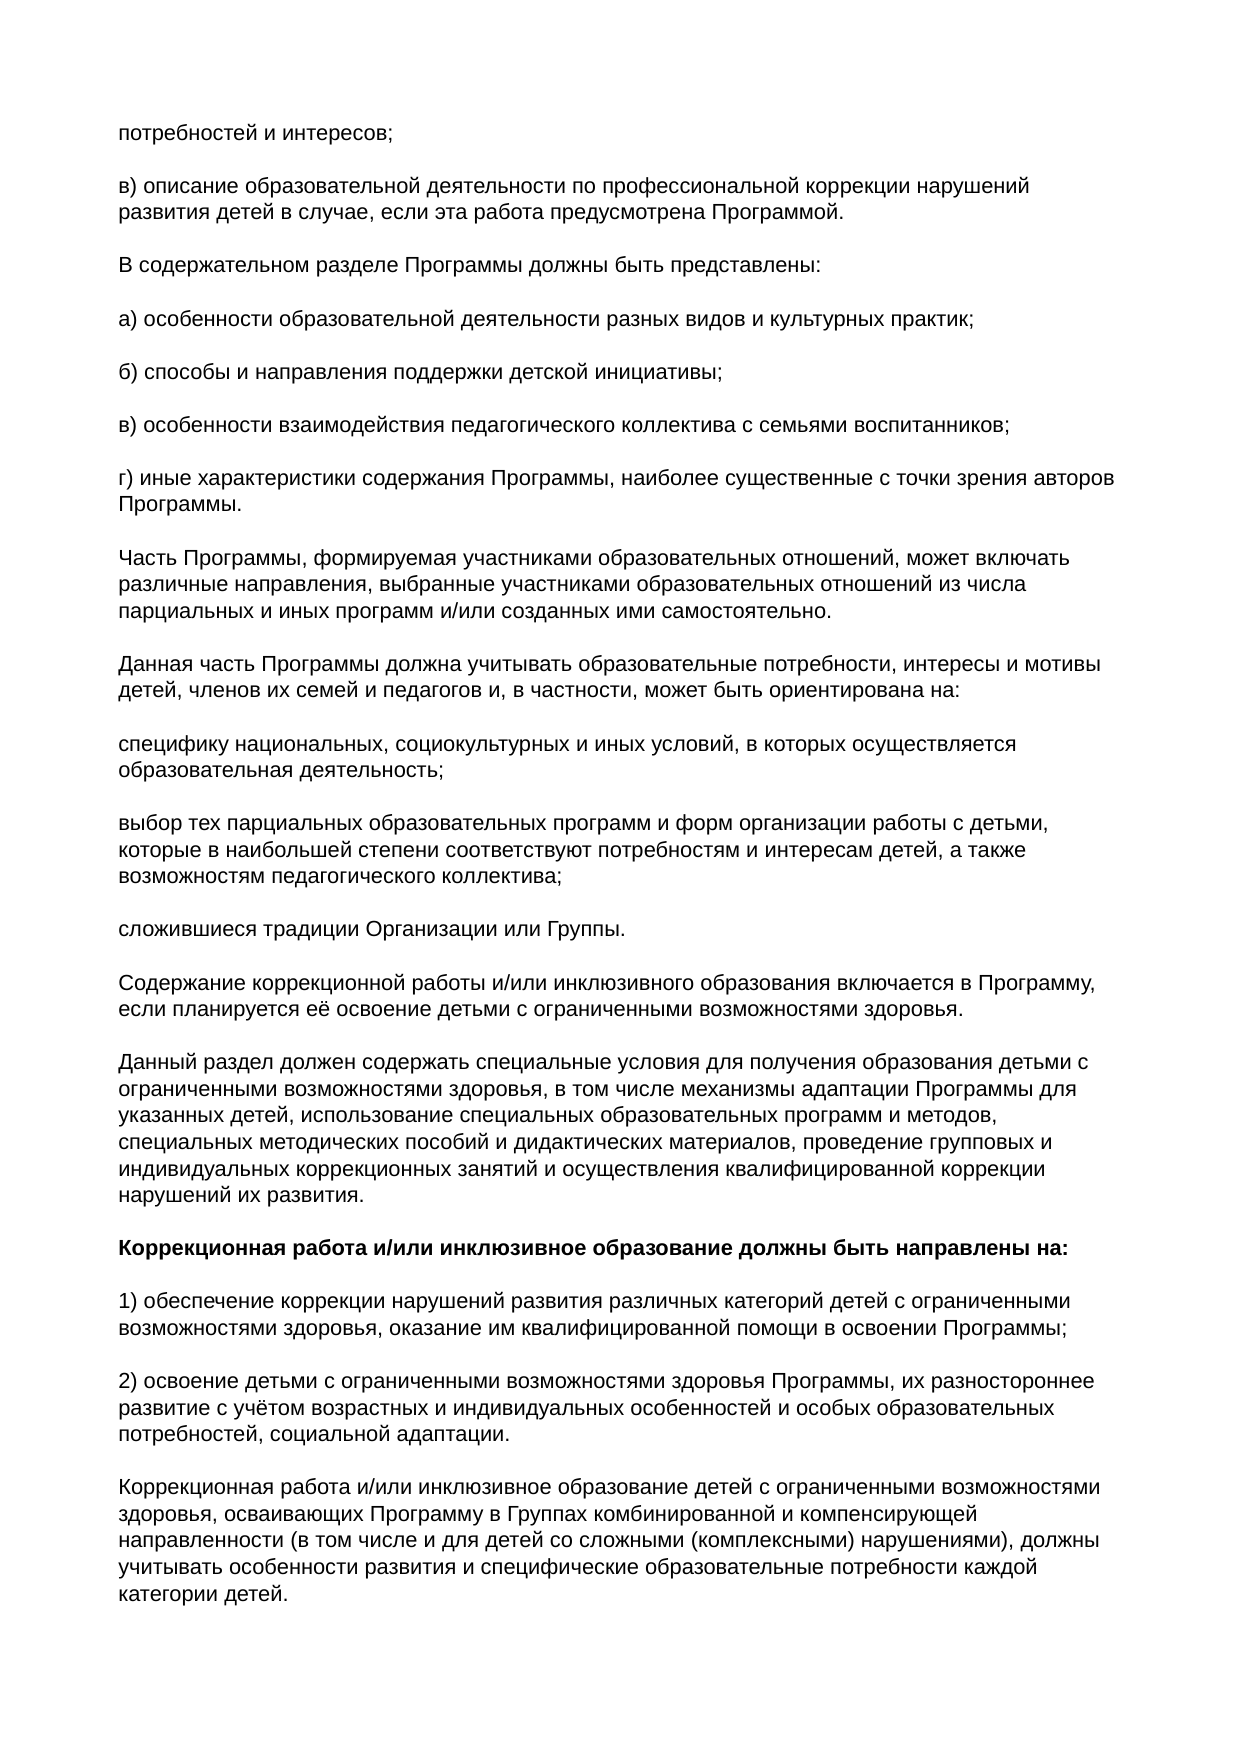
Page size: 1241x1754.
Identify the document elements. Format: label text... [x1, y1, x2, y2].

text Данная часть Программы должна учитывать образовательные потребности, интересы и мотивы детей, членов их семей и педагогов и, в частности, может быть ориентирована на: [118, 649, 1122, 702]
text 1) обеспечение коррекции нарушений развития различных категорий детей с ограниченными возможностями здоровья, оказание им квалифицированной помощи в освоении Программы; [118, 1287, 1122, 1340]
text Данный раздел должен содержать специальные условия для получения образования детьми с ограниченными возможностями здоровья, в том числе механизмы адаптации Программы для указанных детей, использование специальных образовательных программ и методов, специальных методических пособий и дидактических материалов, проведение групповых и индивидуальных коррекционных занятий и осуществления квалифицированной коррекции нарушений их развития. [118, 1048, 1122, 1207]
text 2) освоение детьми с ограниченными возможностями здоровья Программы, их разностороннее развитие с учётом возрастных и индивидуальных особенностей и особых образовательных потребностей, социальной адаптации. [118, 1367, 1122, 1446]
text в) особенности взаимодействия педагогического коллектива с семьями воспитанников; [118, 410, 1122, 437]
text специфику национальных, социокультурных и иных условий, в которых осуществляется образовательная деятельность; [118, 729, 1122, 782]
text Содержание коррекционной работы и/или инклюзивного образования включается в Программу, если планируется её освоение детьми с ограниченными возможностями здоровья. [118, 968, 1122, 1021]
text а) особенности образовательной деятельности разных видов и культурных практик; [118, 304, 1122, 331]
text г) иные характеристики содержания Программы, наиболее существенные с точки зрения авторов Программы. [118, 463, 1122, 517]
text Коррекционная работа и/или инклюзивное образование должны быть направлены на: [118, 1234, 1122, 1260]
text Коррекционная работа и/или инклюзивное образование детей с ограниченными возможностями здоровья, осваивающих Программу в Группах комбинированной и компенсирующей направленности (в том числе и для детей со сложными (комплексными) нарушениями), должны учитывать особенности развития и специфические образовательные потребности каждой категории детей. [118, 1473, 1122, 1606]
text потребностей и интересов; [118, 118, 1122, 145]
text б) способы и направления поддержки детской инициативы; [118, 357, 1122, 384]
text Часть Программы, формируемая участниками образовательных отношений, может включать различные направления, выбранные участниками образовательных отношений из числа парциальных и иных программ и/или созданных ими самостоятельно. [118, 543, 1122, 623]
text выбор тех парциальных образовательных программ и форм организации работы с детьми, которые в наибольшей степени соответствуют потребностям и интересам детей, а также возможностям педагогического коллектива; [118, 809, 1122, 888]
text сложившиеся традиции Организации или Группы. [118, 915, 1122, 942]
text в) описание образовательной деятельности по профессиональной коррекции нарушений развития детей в случае, если эта работа предусмотрена Программой. [118, 171, 1122, 224]
text В содержательном разделе Программы должны быть представлены: [118, 251, 1122, 277]
